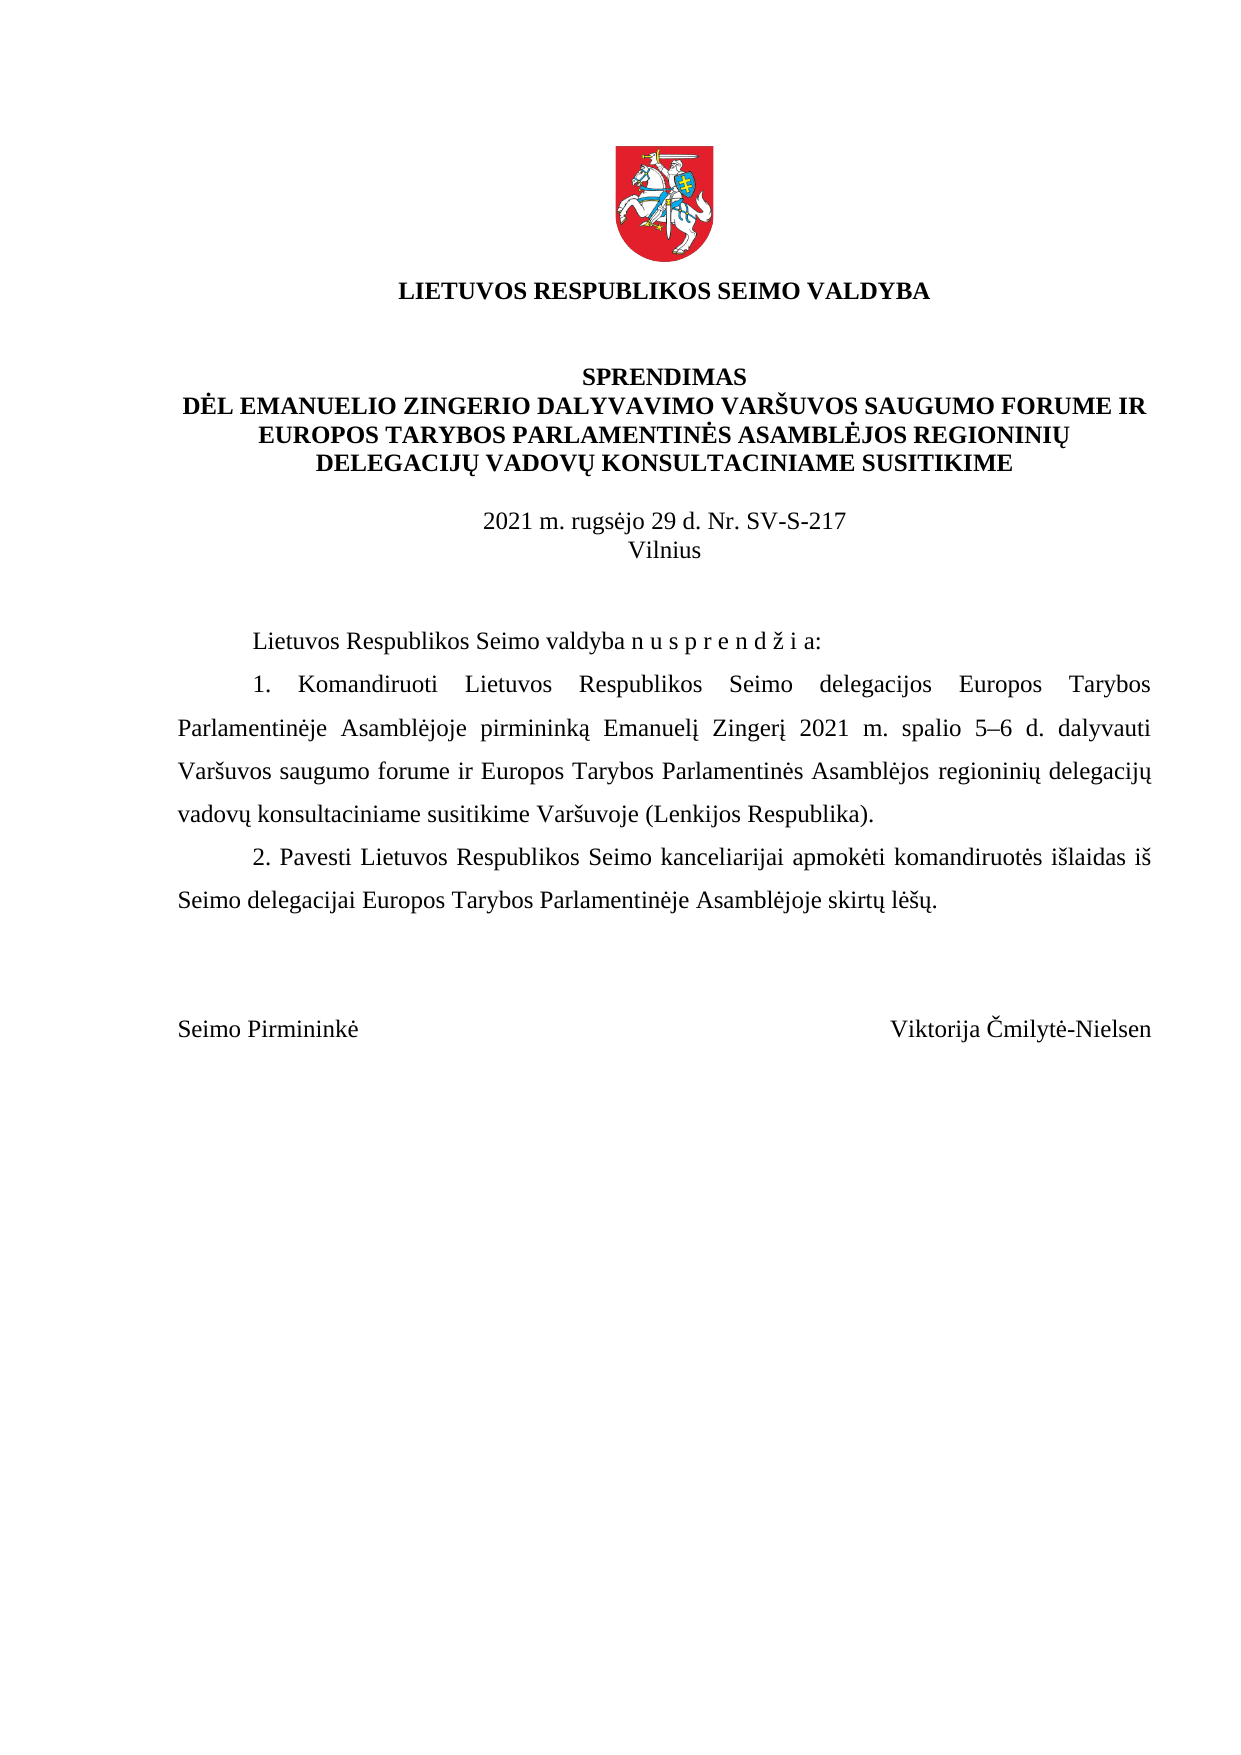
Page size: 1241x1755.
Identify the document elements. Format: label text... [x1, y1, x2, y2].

text DĖL EMANUELIO ZINGERIO DALYVAVIMO VARŠUVOS SAUGUMO FORUME IR EUROPOS TARYBOS PARLAMENTINĖS ASAMBLĖJOS REGIONINIŲ DELEGACIJŲ VADOVŲ KONSULTACINIAME SUSITIKIME [177, 391, 1152, 477]
text LIETUVOS RESPUBLIKOS SEIMO VALDYBA [177, 276, 1152, 305]
text Lietuvos Respublikos Seimo valdyba nusprendžia: [177, 626, 1152, 655]
text 1. Komandiruoti Lietuvos Respublikos Seimo delegacijos Europos Tarybos Parlamentinėje Asamblėjoje pirmininką Emanuelį Zingerį 2021 m. spalio 5–6 d. dalyvauti Varšuvos saugumo forume ir Europos Tarybos Parlamentinės Asamblėjos regioninių delegacijų vadovų konsultaciniame susitikime Varšuvoje (Lenkijos Respublika). [177, 669, 1152, 828]
text SPRENDIMAS [177, 362, 1152, 391]
text 2021 m. rugsėjo 29 d. Nr. SV-S-217 [177, 506, 1152, 535]
text Seimo Pirmininkė Viktorija Čmilytė-Nielsen [177, 1014, 1152, 1043]
text Vilnius [177, 535, 1152, 563]
text 2. Pavesti Lietuvos Respublikos Seimo kanceliarijai apmokėti komandiruotės išlaidas iš Seimo delegacijai Europos Tarybos Parlamentinėje Asamblėjoje skirtų lėšų. [177, 842, 1152, 914]
